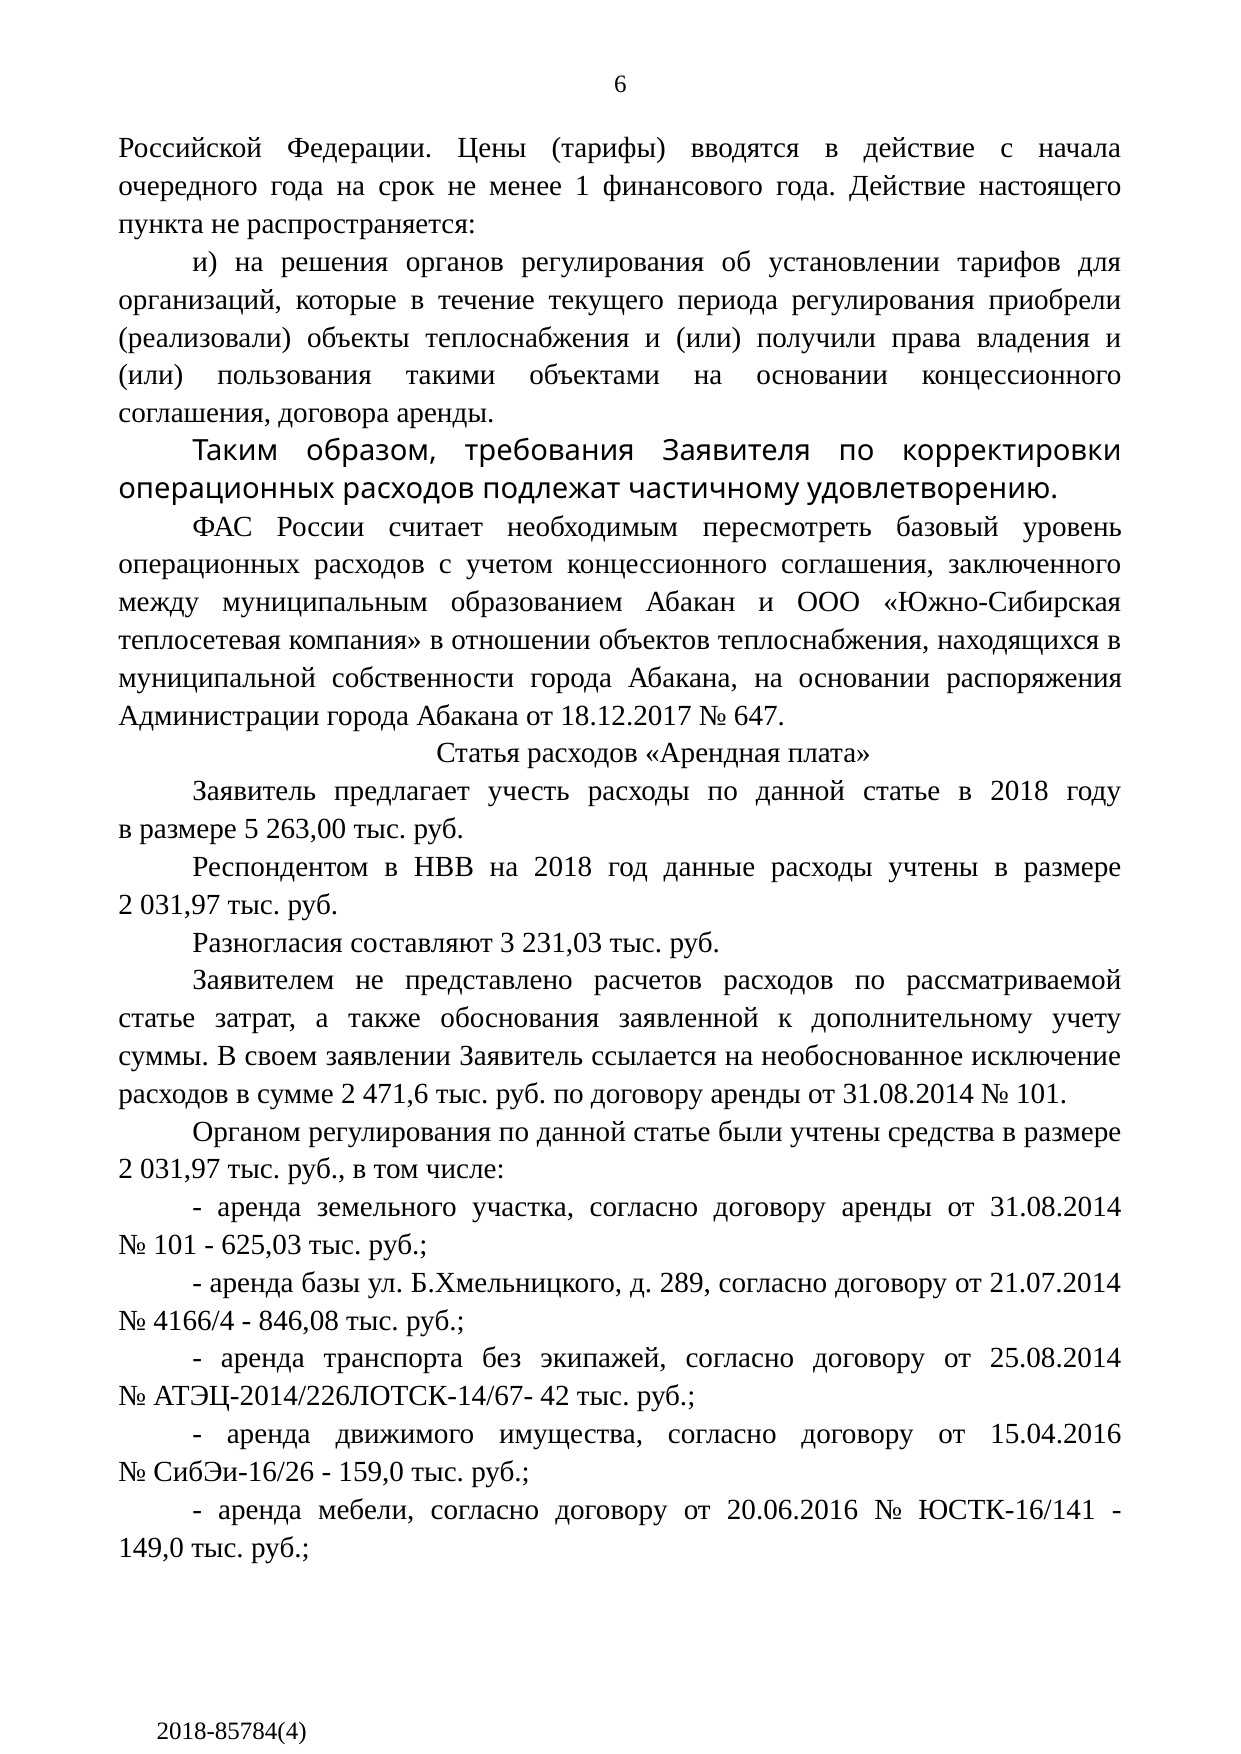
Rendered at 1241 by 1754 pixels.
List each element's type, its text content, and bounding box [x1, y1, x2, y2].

text Респондентом в НВВ на 2018 год данные расходы учтены в размере 2 031,97 тыс. руб. [118, 846, 1122, 922]
text Заявителем не представлено расчетов расходов по рассматриваемой статье затрат, а также обоснования заявленной к дополнительному учету суммы. В своем заявлении Заявитель ссылается на необоснованное исключение расходов в сумме 2 471,6 тыс. руб. по договору аренды от 31.08.2014 № 101. [118, 959, 1122, 1111]
text Разногласия составляют 3 231,03 тыс. руб. [118, 922, 1122, 959]
text Заявитель предлагает учесть расходы по данной статье в 2018 году в размере 5 263,00 тыс. руб. [118, 771, 1122, 846]
text - аренда базы ул. Б.Хмельницкого, д. 289, согласно договору от 21.07.2014 № 4166/4 - 846,08 тыс. руб.; [118, 1262, 1122, 1338]
text Российской Федерации. Цены (тарифы) вводятся в действие с начала очередного года на срок не менее 1 финансового года. Действие настоящего пункта не распространяется: [118, 128, 1122, 241]
text Органом регулирования по данной статье были учтены средства в размере 2 031,97 тыс. руб., в том числе: [118, 1111, 1122, 1186]
text - аренда земельного участка, согласно договору аренды от 31.08.2014 № 101 - 625,03 тыс. руб.; [118, 1186, 1122, 1262]
text Таким образом, требования Заявителя по корректировки операционных расходов подлежат частичному удовлетворению. [118, 430, 1122, 506]
text ФАС России считает необходимым пересмотреть базовый уровень операционных расходов с учетом концессионного соглашения, заключенного между муниципальным образованием Абакан и ООО «Южно-Сибирская теплосетевая компания» в отношении объектов теплоснабжения, находящихся в муниципальной собственности города Абакана, на основании распоряжения Администрации города Абакана от 18.12.2017 № 647. [118, 506, 1122, 733]
text Статья расходов «Арендная плата» [118, 733, 1122, 771]
text - аренда движимого имущества, согласно договору от 15.04.2016 № СибЭи-16/26 - 159,0 тыс. руб.; [118, 1413, 1122, 1489]
text - аренда транспорта без экипажей, согласно договору от 25.08.2014 № АТЭЦ-2014/226ЛОТСК-14/67- 42 тыс. руб.; [118, 1338, 1122, 1413]
text - аренда мебели, согласно договору от 20.06.2016 № ЮСТК-16/141 - 149,0 тыс. руб.; [118, 1489, 1122, 1564]
text и) на решения органов регулирования об установлении тарифов для организаций, которые в течение текущего периода регулирования приобрели (реализовали) объекты теплоснабжения и (или) получили права владения и (или) пользования такими объектами на основании концессионного соглашения, договора аренды. [118, 241, 1122, 430]
